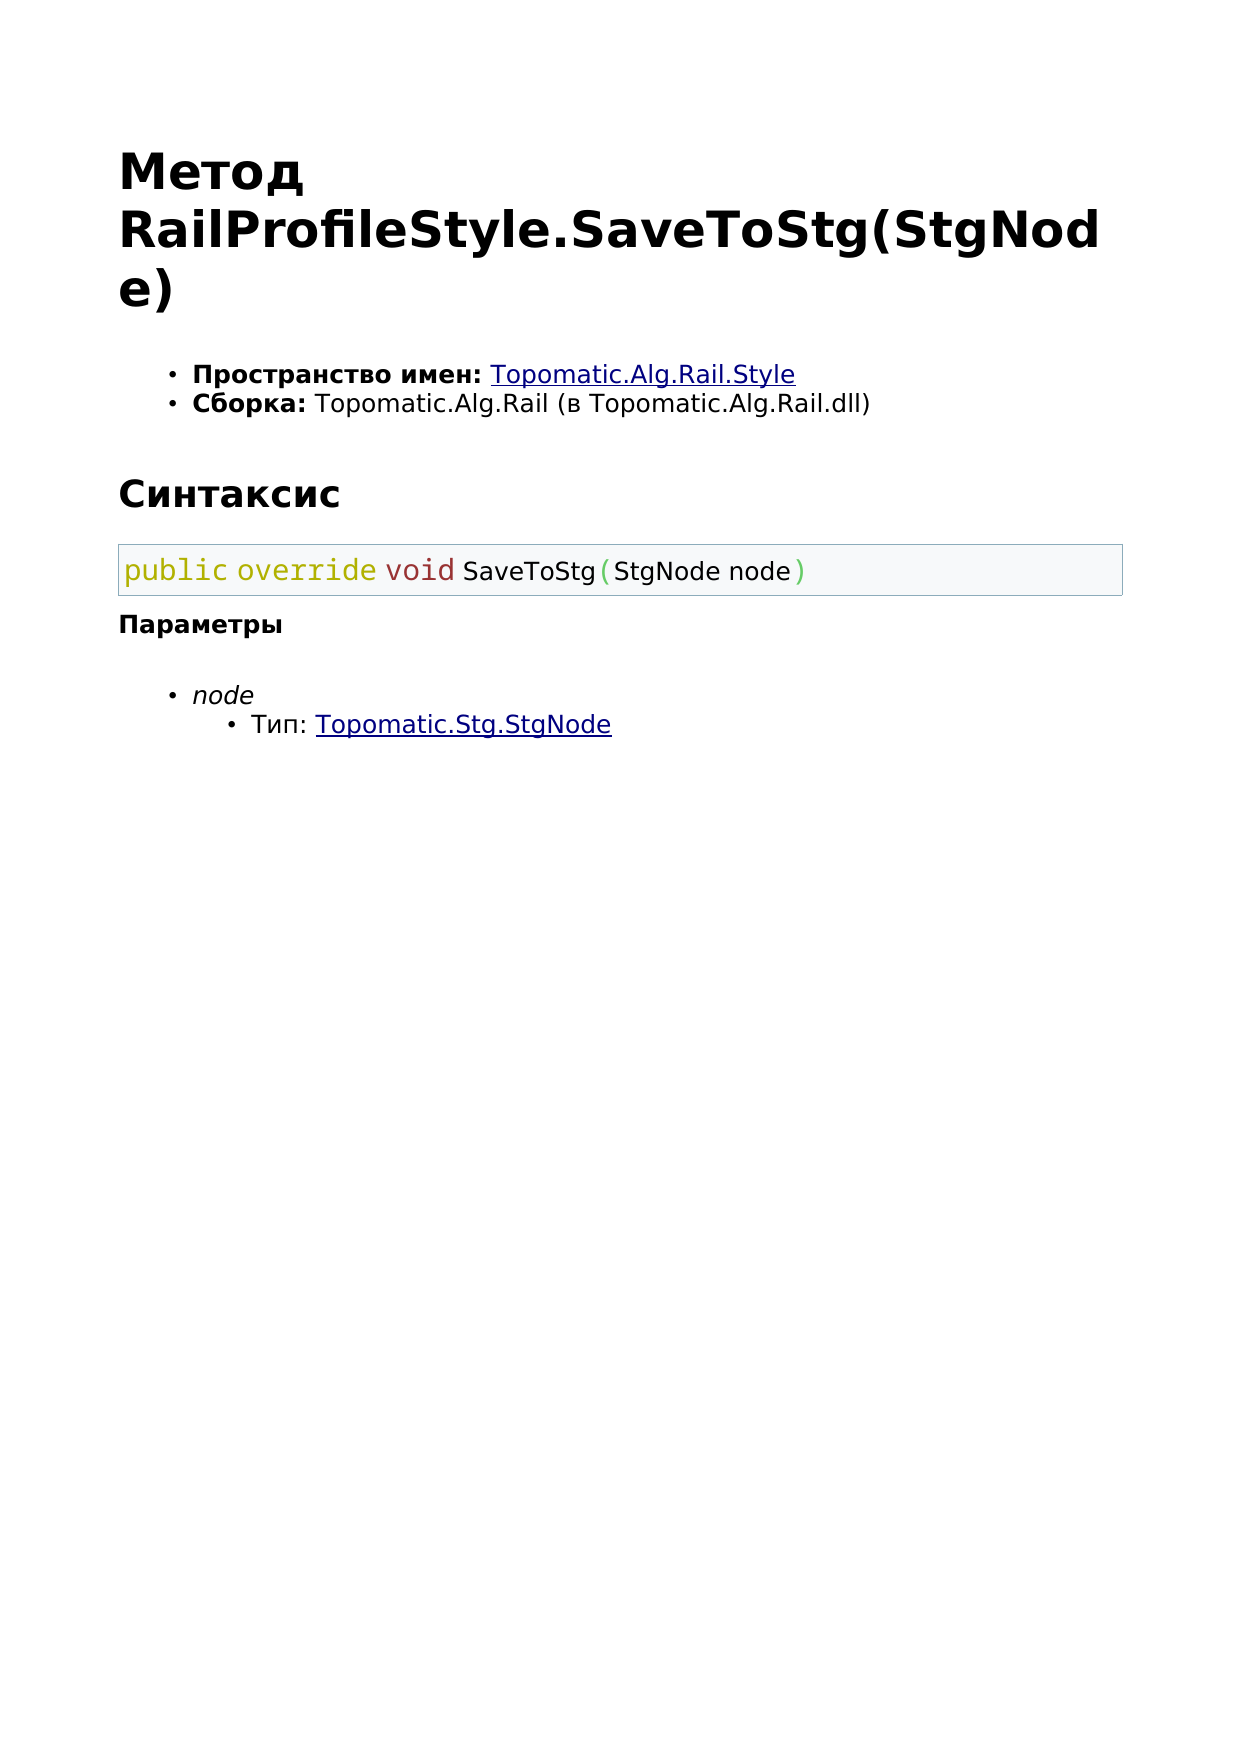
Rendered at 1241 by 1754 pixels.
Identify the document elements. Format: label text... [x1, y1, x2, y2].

subtitle Метод RailProfileStyle.SaveToStg(StgNode) [118, 143, 1122, 318]
table_header public override void SaveToStg(StgNode node) [119, 545, 1122, 595]
list Сборка: Topomatic.Alg.Rail (в Topomatic.Alg.Rail.dll) [177, 389, 1122, 418]
subtitle Синтаксис [118, 473, 1122, 516]
list node [177, 681, 1122, 710]
list Пространство имен: Topomatic.Alg.Rail.Style [177, 360, 1122, 389]
list Тип: Topomatic.Stg.StgNode [236, 710, 1122, 739]
text Параметры [118, 610, 1122, 639]
